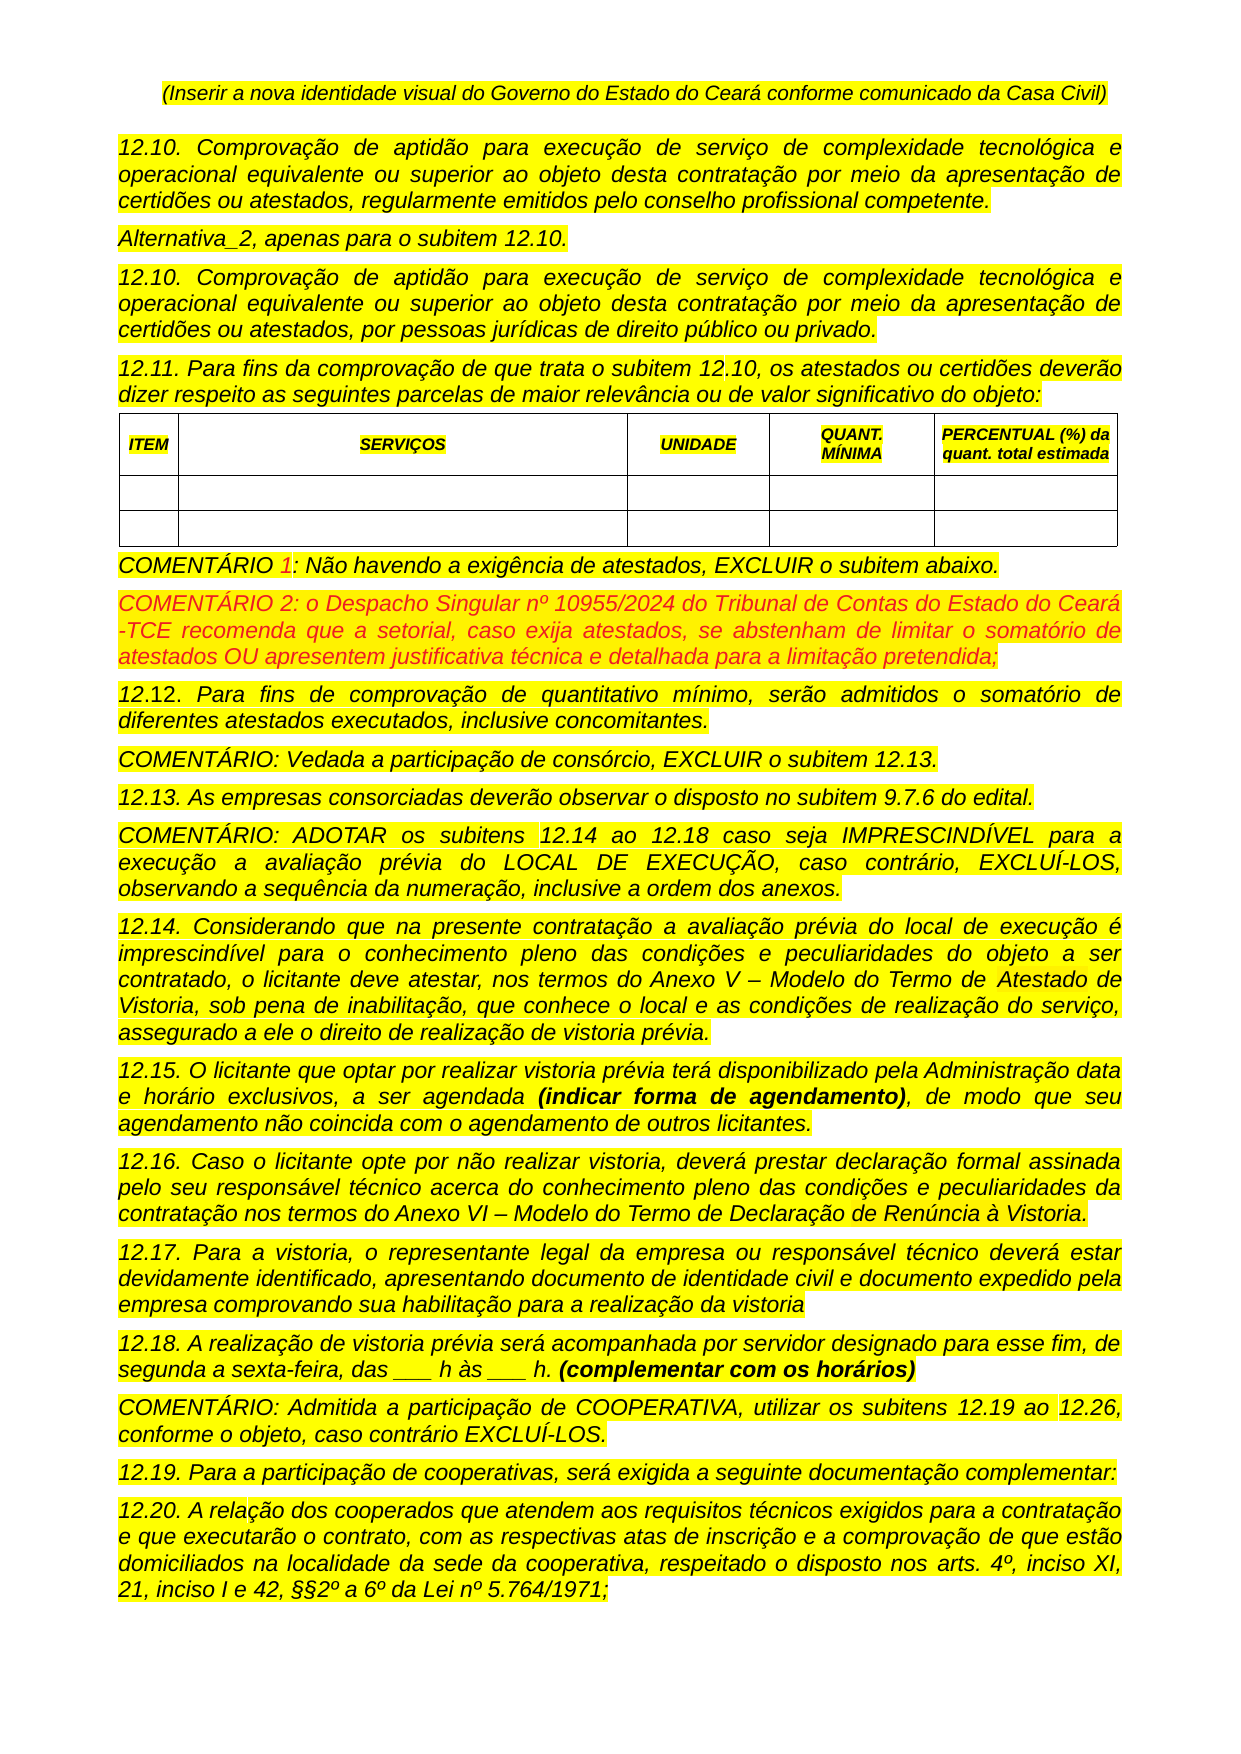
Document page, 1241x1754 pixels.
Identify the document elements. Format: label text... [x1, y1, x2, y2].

text 12.14. Considerando que na presente contratação a avaliação prévia do local de execução é imprescindível para o conhecimento pleno das condições e peculiaridades do objeto a ser contratado, o licitante deve atestar, nos termos do Anexo V – Modelo do Termo de Atestado de Vistoria, sob pena de inabilitação, que conhece o local e as condições de realização do serviço, assegurado a ele o direito de realização de vistoria prévia. [118, 913, 1122, 1045]
table_header ITEM [120, 414, 178, 475]
text COMENTÁRIO: Admitida a participação de COOPERATIVA, utilizar os subitens 12.19 ao 12.26, conforme o objeto, caso contrário EXCLUÍ-LOS. [118, 1394, 1122, 1447]
text Alternativa_2, apenas para o subitem 12.10. [118, 225, 1122, 252]
table_header QUANT. MÍNIMA [770, 414, 934, 475]
text 12.13. As empresas consorciadas deverão observar o disposto no subitem 9.7.6 do edital. [118, 784, 1122, 810]
text COMENTÁRIO 2: o Despacho Singular nº 10955/2024 do Tribunal de Contas do Estado do Ceará -TCE recomenda que a setorial, caso exija atestados, se abstenham de limitar o somatório de atestados OU apresentem justificativa técnica e detalhada para a limitação pretendida; [118, 590, 1122, 669]
text 12.18. A realização de vistoria prévia será acompanhada por servidor designado para esse fim, de segunda a sexta-feira, das ___ h às ___ h. (complementar com os horários) [118, 1329, 1122, 1382]
text COMENTÁRIO: Vedada a participação de consórcio, EXCLUIR o subitem 12.13. [118, 746, 1122, 772]
text 12.10. Comprovação de aptidão para execução de serviço de complexidade tecnológica e operacional equivalente ou superior ao objeto desta contratação por meio da apresentação de certidões ou atestados, por pessoas jurídicas de direito público ou privado. [118, 263, 1122, 343]
table_header UNIDADE [628, 414, 769, 475]
table_header SERVIÇOS [179, 414, 627, 475]
text 12.16. Caso o licitante opte por não realizar vistoria, deverá prestar declaração formal assinada pelo seu responsável técnico acerca do conhecimento pleno das condições e peculiaridades da contratação nos termos do Anexo VI – Modelo do Termo de Declaração de Renúncia à Vistoria. [118, 1148, 1122, 1227]
text 12.15. O licitante que optar por realizar vistoria prévia terá disponibilizado pela Administração data e horário exclusivos, a ser agendada (indicar forma de agendamento), de modo que seu agendamento não coincida com o agendamento de outros licitantes. [118, 1057, 1122, 1136]
text 12.17. Para a vistoria, o representante legal da empresa ou responsável técnico deverá estar devidamente identificado, apresentando documento de identidade civil e documento expedido pela empresa comprovando sua habilitação para a realização da vistoria [118, 1239, 1122, 1318]
table_cell [770, 511, 934, 546]
table_cell [120, 476, 178, 510]
table_header PERCENTUAL (%) da quant. total estimada [935, 414, 1117, 475]
table_cell [628, 511, 769, 546]
table_cell [179, 476, 627, 510]
table_cell [770, 476, 934, 510]
text 12.19. Para a participação de cooperativas, será exigida a seguinte documentação complementar: [118, 1459, 1122, 1485]
table_cell [120, 511, 178, 546]
text COMENTÁRIO 1: Não havendo a exigência de atestados, EXCLUIR o subitem abaixo. [118, 552, 1122, 578]
text COMENTÁRIO: ADOTAR os subitens 12.14 ao 12.18 caso seja IMPRESCINDÍVEL para a execução a avaliação prévia do LOCAL DE EXECUÇÃO, caso contrário, EXCLUÍ-LOS, observando a sequência da numeração, inclusive a ordem dos anexos. [118, 822, 1122, 901]
text 12.11. Para fins da comprovação de que trata o subitem 12.10, os atestados ou certidões deverão dizer respeito as seguintes parcelas de maior relevância ou de valor significativo do objeto: [118, 354, 1122, 407]
text 12.12. Para fins de comprovação de quantitativo mínimo, serão admitidos o somatório de diferentes atestados executados, inclusive concomitantes. [118, 681, 1122, 734]
table_cell [935, 476, 1117, 510]
table_cell [628, 476, 769, 510]
text 12.20. A relação dos cooperados que atendem aos requisitos técnicos exigidos para a contratação e que executarão o contrato, com as respectivas atas de inscrição e a comprovação de que estão domiciliados na localidade da sede da cooperativa, respeitado o disposto nos arts. 4º, inciso XI, 21, inciso I e 42, §§2º a 6º da Lei nº 5.764/1971; [118, 1497, 1122, 1602]
text 12.10. Comprovação de aptidão para execução de serviço de complexidade tecnológica e operacional equivalente ou superior ao objeto desta contratação por meio da apresentação de certidões ou atestados, regularmente emitidos pelo conselho profissional competente. [118, 134, 1122, 213]
table_cell [179, 511, 627, 546]
table_cell [935, 511, 1117, 546]
